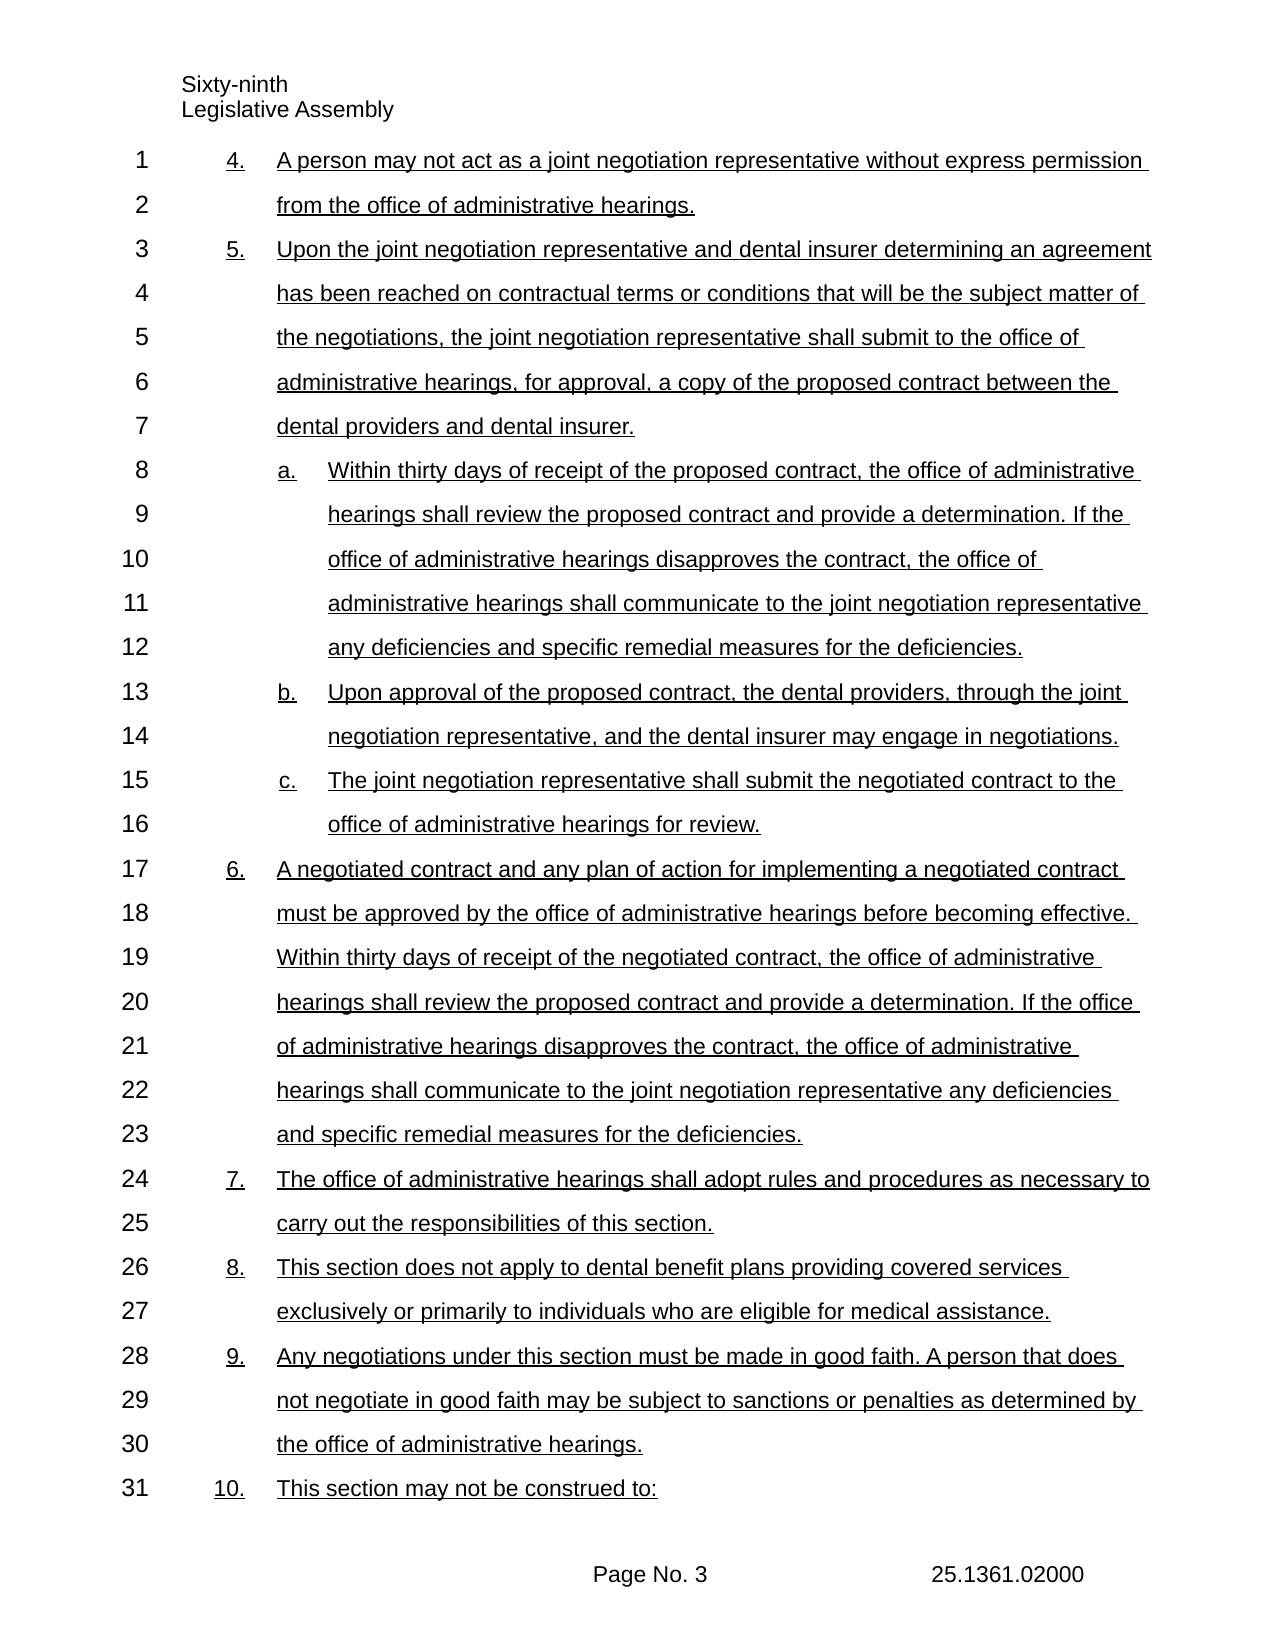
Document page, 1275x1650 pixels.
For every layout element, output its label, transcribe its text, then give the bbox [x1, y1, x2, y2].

text 10. This section may not be construed to: [181, 1461, 1154, 1506]
text 9. Any negotiations under this section must be made in good faith. A person that does not negotiate in good faith may be subject to sanctions or penalties as determined by the office of administrative hearings. [181, 1329, 1154, 1461]
text 5. Upon the joint negotiation representative and dental insurer determining an agreement has been reached on contractual terms or conditions that will be the subject matter of the negotiations, the joint negotiation representative shall submit to the office of administrative hearings, for approval, a copy of the proposed contract between the dental providers and dental insurer. [181, 222, 1154, 443]
text 8. This section does not apply to dental benefit plans providing covered services exclusively or primarily to individuals who are eligible for medical assistance. [181, 1240, 1154, 1329]
text 7. The office of administrative hearings shall adopt rules and procedures as necessary to carry out the responsibilities of this section. [181, 1152, 1154, 1240]
text c. The joint negotiation representative shall submit the negotiated contract to the office of administrative hearings for review. [181, 753, 1154, 842]
text a. Within thirty days of receipt of the proposed contract, the office of administrative hearings shall review the proposed contract and provide a determination. If the office of administrative hearings disapproves the contract, the office of administrative hearings shall communicate to the joint negotiation representative any deficiencies and specific remedial measures for the deficiencies. [181, 443, 1154, 664]
text 6. A negotiated contract and any plan of action for implementing a negotiated contract must be approved by the office of administrative hearings before becoming effective. Within thirty days of receipt of the negotiated contract, the office of administrative hearings shall review the proposed contract and provide a determination. If the office of administrative hearings disapproves the contract, the office of administrative hearings shall communicate to the joint negotiation representative any deficiencies and specific remedial measures for the deficiencies. [181, 842, 1154, 1152]
text b. Upon approval of the proposed contract, the dental providers, through the joint negotiation representative, and the dental insurer may engage in negotiations. [181, 664, 1154, 753]
text 4. A person may not act as a joint negotiation representative without express permission from the office of administrative hearings. [181, 133, 1154, 222]
